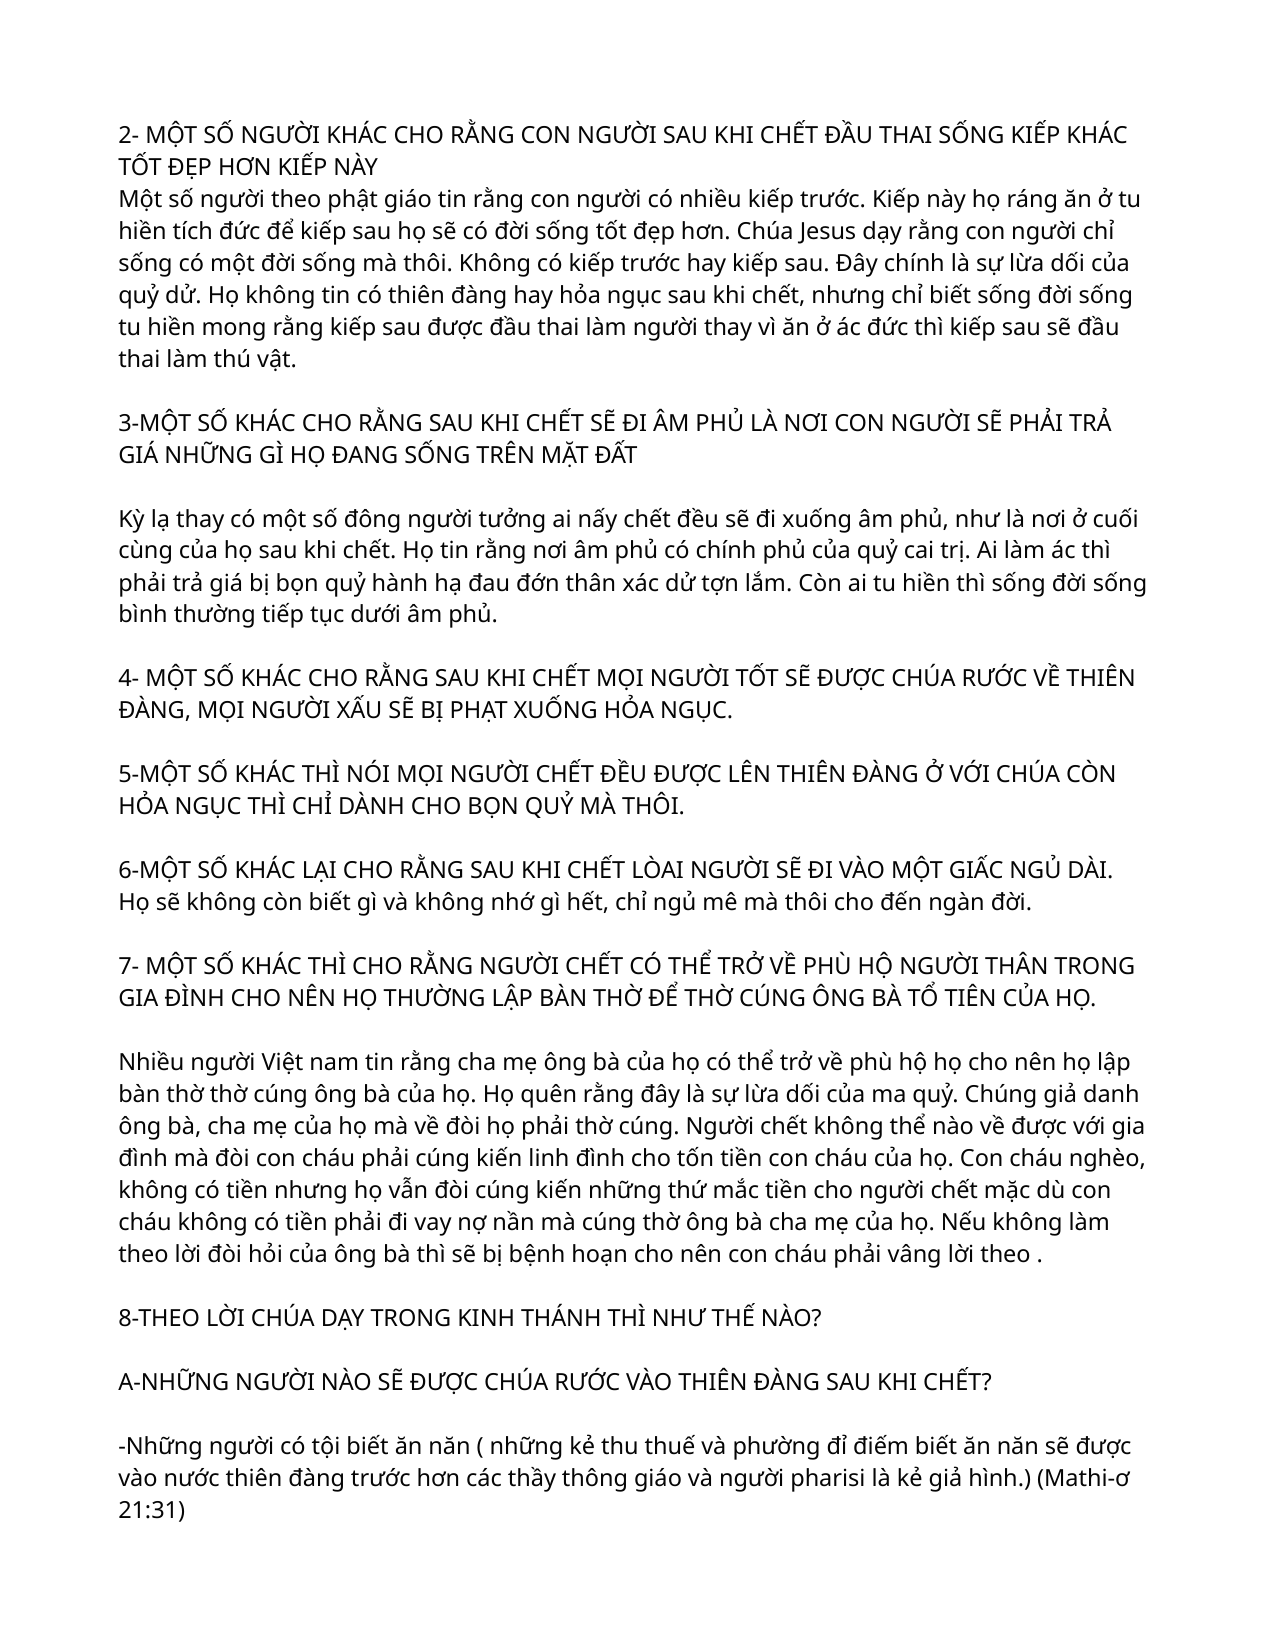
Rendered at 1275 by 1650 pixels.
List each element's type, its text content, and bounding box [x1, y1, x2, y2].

text 5-MỘT SỐ KHÁC THÌ NÓI MỌI NGƯỜI CHẾT ĐỀU ĐƯỢC LÊN THIÊN ĐÀNG Ở VỚI CHÚA CÒN HỎA NGỤC THÌ CHỈ DÀNH CHO BỌN QUỶ MÀ THÔI. [118, 758, 1157, 822]
text Nhiều người Việt nam tin rằng cha mẹ ông bà của họ có thể trở về phù hộ họ cho nên họ lập bàn thờ thờ cúng ông bà của họ. Họ quên rằng đây là sự lừa dối của ma quỷ. Chúng giả danh ông bà, cha mẹ của họ mà về đòi họ phải thờ cúng. Người chết không thể nào về được với gia đình mà đòi con cháu phải cúng kiến linh đình cho tốn tiền con cháu của họ. Con cháu nghèo, không có tiền nhưng họ vẫn đòi cúng kiến những thứ mắc tiền cho người chết mặc dù con cháu không có tiền phải đi vay nợ nần mà cúng thờ ông bà cha mẹ của họ. Nếu không làm theo lời đòi hỏi của ông bà thì sẽ bị bệnh hoạn cho nên con cháu phải vâng lời theo . [118, 1046, 1157, 1269]
text 7- MỘT SỐ KHÁC THÌ CHO RẰNG NGƯỜI CHẾT CÓ THỂ TRỞ VỀ PHÙ HỘ NGƯỜI THÂN TRONG GIA ĐÌNH CHO NÊN HỌ THƯỜNG LẬP BÀN THỜ ĐỂ THỜ CÚNG ÔNG BÀ TỔ TIÊN CỦA HỌ. [118, 949, 1157, 1013]
text 8-THEO LỜI CHÚA DẠY TRONG KINH THÁNH THÌ NHƯ THẾ NÀO? [118, 1301, 1157, 1333]
text Kỳ lạ thay có một số đông người tưởng ai nấy chết đều sẽ đi xuống âm phủ, như là nơi ở cuối cùng của họ sau khi chết. Họ tin rằng nơi âm phủ có chính phủ của quỷ cai trị. Ai làm ác thì phải trả giá bị bọn quỷ hành hạ đau đớn thân xác dử tợn lắm. Còn ai tu hiền thì sống đời sống bình thường tiếp tục dưới âm phủ. [118, 502, 1157, 630]
text A-NHỮNG NGƯỜI NÀO SẼ ĐƯỢC CHÚA RƯỚC VÀO THIÊN ĐÀNG SAU KHI CHẾT? [118, 1365, 1157, 1397]
text Họ sẽ không còn biết gì và không nhớ gì hết, chỉ ngủ mê mà thôi cho đến ngàn đời. [118, 886, 1157, 918]
text Một số người theo phật giáo tin rằng con người có nhiều kiếp trước. Kiếp này họ ráng ăn ở tu hiền tích đức để kiếp sau họ sẽ có đời sống tốt đẹp hơn. Chúa Jesus dạy rằng con người chỉ sống có một đời sống mà thôi. Không có kiếp trước hay kiếp sau. Đây chính là sự lừa dối của quỷ dử. Họ không tin có thiên đàng hay hỏa ngục sau khi chết, nhưng chỉ biết sống đời sống tu hiền mong rằng kiếp sau được đầu thai làm người thay vì ăn ở ác đức thì kiếp sau sẽ đầu thai làm thú vật. [118, 182, 1157, 374]
text 3-MỘT SỐ KHÁC CHO RẰNG SAU KHI CHẾT SẼ ĐI ÂM PHỦ LÀ NƠI CON NGƯỜI SẼ PHẢI TRẢ GIÁ NHỮNG GÌ HỌ ĐANG SỐNG TRÊN MẶT ĐẤT [118, 406, 1157, 470]
text 6-MỘT SỐ KHÁC LẠI CHO RẰNG SAU KHI CHẾT LÒAI NGƯỜI SẼ ĐI VÀO MỘT GIẤC NGỦ DÀI. [118, 854, 1157, 886]
text 2- MỘT SỐ NGƯỜI KHÁC CHO RẰNG CON NGƯỜI SAU KHI CHẾT ĐẦU THAI SỐNG KIẾP KHÁC TỐT ĐẸP HƠN KIẾP NÀY [118, 118, 1157, 182]
text -Những người có tội biết ăn năn ( những kẻ thu thuế và phường đỉ điếm biết ăn năn sẽ được vào nước thiên đàng trước hơn các thầy thông giáo và người pharisi là kẻ giả hình.) (Mathi-ơ 21:31) [118, 1429, 1157, 1525]
text 4- MỘT SỐ KHÁC CHO RẰNG SAU KHI CHẾT MỌI NGƯỜI TỐT SẼ ĐƯỢC CHÚA RƯỚC VỀ THIÊN ĐÀNG, MỌI NGƯỜI XẤU SẼ BỊ PHẠT XUỐNG HỎA NGỤC. [118, 662, 1157, 726]
